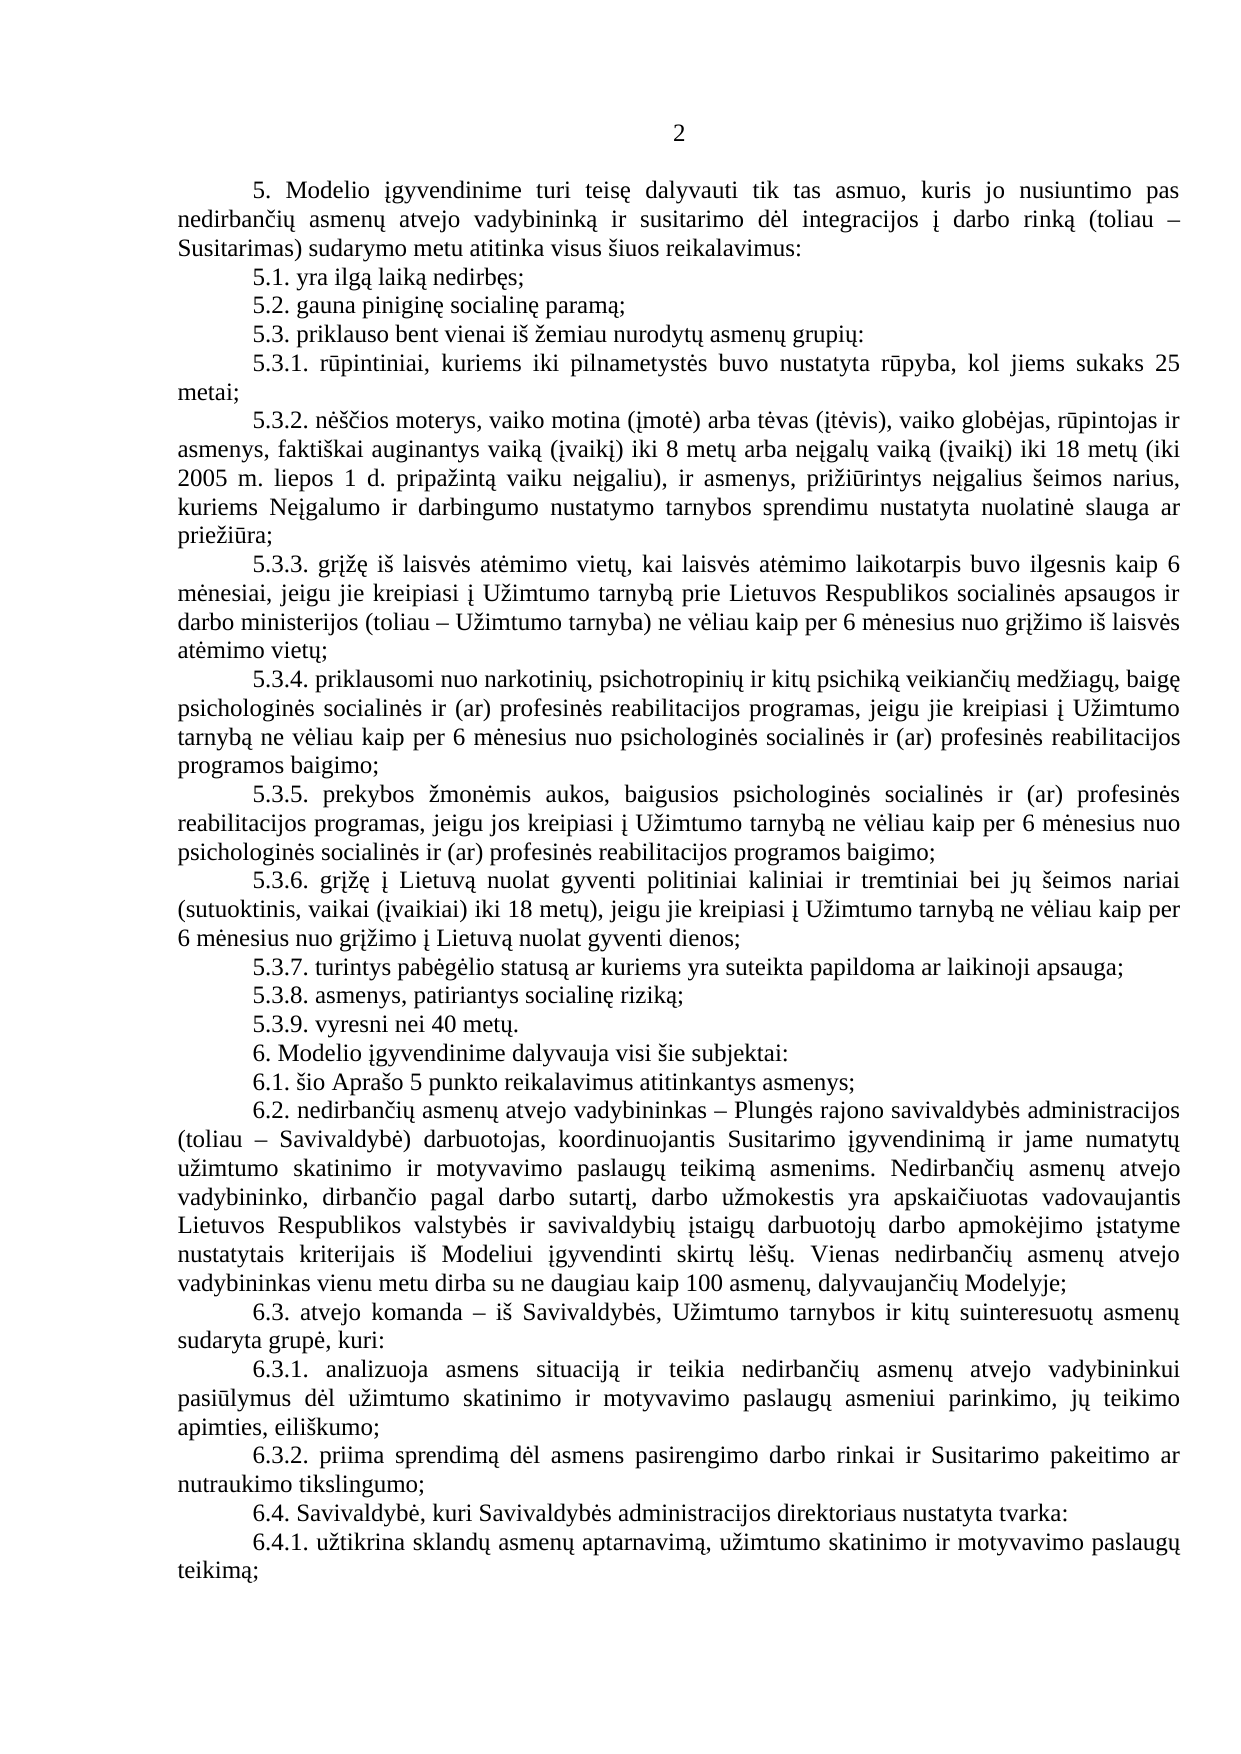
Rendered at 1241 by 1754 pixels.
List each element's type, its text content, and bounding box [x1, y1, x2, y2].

text 5.3.5. prekybos žmonėmis aukos, baigusios psichologinės socialinės ir (ar) profesinės reabilitacijos programas, jeigu jos kreipiasi į Užimtumo tarnybą ne vėliau kaip per 6 mėnesius nuo psichologinės socialinės ir (ar) profesinės reabilitacijos programos baigimo; [177, 779, 1181, 866]
text 5.2. gauna piniginę socialinę paramą; [177, 291, 1181, 319]
text 5.1. yra ilgą laiką nedirbęs; [177, 262, 1181, 291]
text 6.3.2. priima sprendimą dėl asmens pasirengimo darbo rinkai ir Susitarimo pakeitimo ar nutraukimo tikslingumo; [177, 1441, 1181, 1498]
text 6.3. atvejo komanda – iš Savivaldybės, Užimtumo tarnybos ir kitų suinteresuotų asmenų sudaryta grupė, kuri: [177, 1297, 1181, 1354]
text 6.3.1. analizuoja asmens situaciją ir teikia nedirbančių asmenų atvejo vadybininkui pasiūlymus dėl užimtumo skatinimo ir motyvavimo paslaugų asmeniui parinkimo, jų teikimo apimties, eiliškumo; [177, 1354, 1181, 1441]
text 5.3.7. turintys pabėgėlio statusą ar kuriems yra suteikta papildoma ar laikinoji apsauga; [177, 952, 1181, 981]
text 6.4.1. užtikrina sklandų asmenų aptarnavimą, užimtumo skatinimo ir motyvavimo paslaugų teikimą; [177, 1527, 1181, 1584]
text 5.3.3. grįžę iš laisvės atėmimo vietų, kai laisvės atėmimo laikotarpis buvo ilgesnis kaip 6 mėnesiai, jeigu jie kreipiasi į Užimtumo tarnybą prie Lietuvos Respublikos socialinės apsaugos ir darbo ministerijos (toliau – Užimtumo tarnyba) ne vėliau kaip per 6 mėnesius nuo grįžimo iš laisvės atėmimo vietų; [177, 549, 1181, 664]
text 5.3.4. priklausomi nuo narkotinių, psichotropinių ir kitų psichiką veikiančių medžiagų, baigę psichologinės socialinės ir (ar) profesinės reabilitacijos programas, jeigu jie kreipiasi į Užimtumo tarnybą ne vėliau kaip per 6 mėnesius nuo psichologinės socialinės ir (ar) profesinės reabilitacijos programos baigimo; [177, 664, 1181, 779]
text 5.3.6. grįžę į Lietuvą nuolat gyventi politiniai kaliniai ir tremtiniai bei jų šeimos nariai (sutuoktinis, vaikai (įvaikiai) iki 18 metų), jeigu jie kreipiasi į Užimtumo tarnybą ne vėliau kaip per 6 mėnesius nuo grįžimo į Lietuvą nuolat gyventi dienos; [177, 866, 1181, 952]
text 6.4. Savivaldybė, kuri Savivaldybės administracijos direktoriaus nustatyta tvarka: [177, 1498, 1181, 1527]
text 6.2. nedirbančių asmenų atvejo vadybininkas – Plungės rajono savivaldybės administracijos (toliau – Savivaldybė) darbuotojas, koordinuojantis Susitarimo įgyvendinimą ir jame numatytų užimtumo skatinimo ir motyvavimo paslaugų teikimą asmenims. Nedirbančių asmenų atvejo vadybininko, dirbančio pagal darbo sutartį, darbo užmokestis yra apskaičiuotas vadovaujantis Lietuvos Respublikos valstybės ir savivaldybių įstaigų darbuotojų darbo apmokėjimo įstatyme nustatytais kriterijais iš Modeliui įgyvendinti skirtų lėšų. Vienas nedirbančių asmenų atvejo vadybininkas vienu metu dirba su ne daugiau kaip 100 asmenų, dalyvaujančių Modelyje; [177, 1096, 1181, 1297]
text 6.1. šio Aprašo 5 punkto reikalavimus atitinkantys asmenys; [177, 1067, 1181, 1096]
text 5.3.1. rūpintiniai, kuriems iki pilnametystės buvo nustatyta rūpyba, kol jiems sukaks 25 metai; [177, 348, 1181, 406]
text 5.3.9. vyresni nei 40 metų. [177, 1009, 1181, 1038]
text 5.3.8. asmenys, patiriantys socialinę riziką; [177, 981, 1181, 1009]
text 6. Modelio įgyvendinime dalyvauja visi šie subjektai: [177, 1038, 1181, 1067]
text 5. Modelio įgyvendinime turi teisę dalyvauti tik tas asmuo, kuris jo nusiuntimo pas nedirbančių asmenų atvejo vadybininką ir susitarimo dėl integracijos į darbo rinką (toliau – Susitarimas) sudarymo metu atitinka visus šiuos reikalavimus: [177, 176, 1181, 262]
text 5.3.2. nėščios moterys, vaiko motina (įmotė) arba tėvas (įtėvis), vaiko globėjas, rūpintojas ir asmenys, faktiškai auginantys vaiką (įvaikį) iki 8 metų arba neįgalų vaiką (įvaikį) iki 18 metų (iki 2005 m. liepos 1 d. pripažintą vaiku neįgaliu), ir asmenys, prižiūrintys neįgalius šeimos narius, kuriems Neįgalumo ir darbingumo nustatymo tarnybos sprendimu nustatyta nuolatinė slauga ar priežiūra; [177, 406, 1181, 549]
text 5.3. priklauso bent vienai iš žemiau nurodytų asmenų grupių: [177, 319, 1181, 348]
